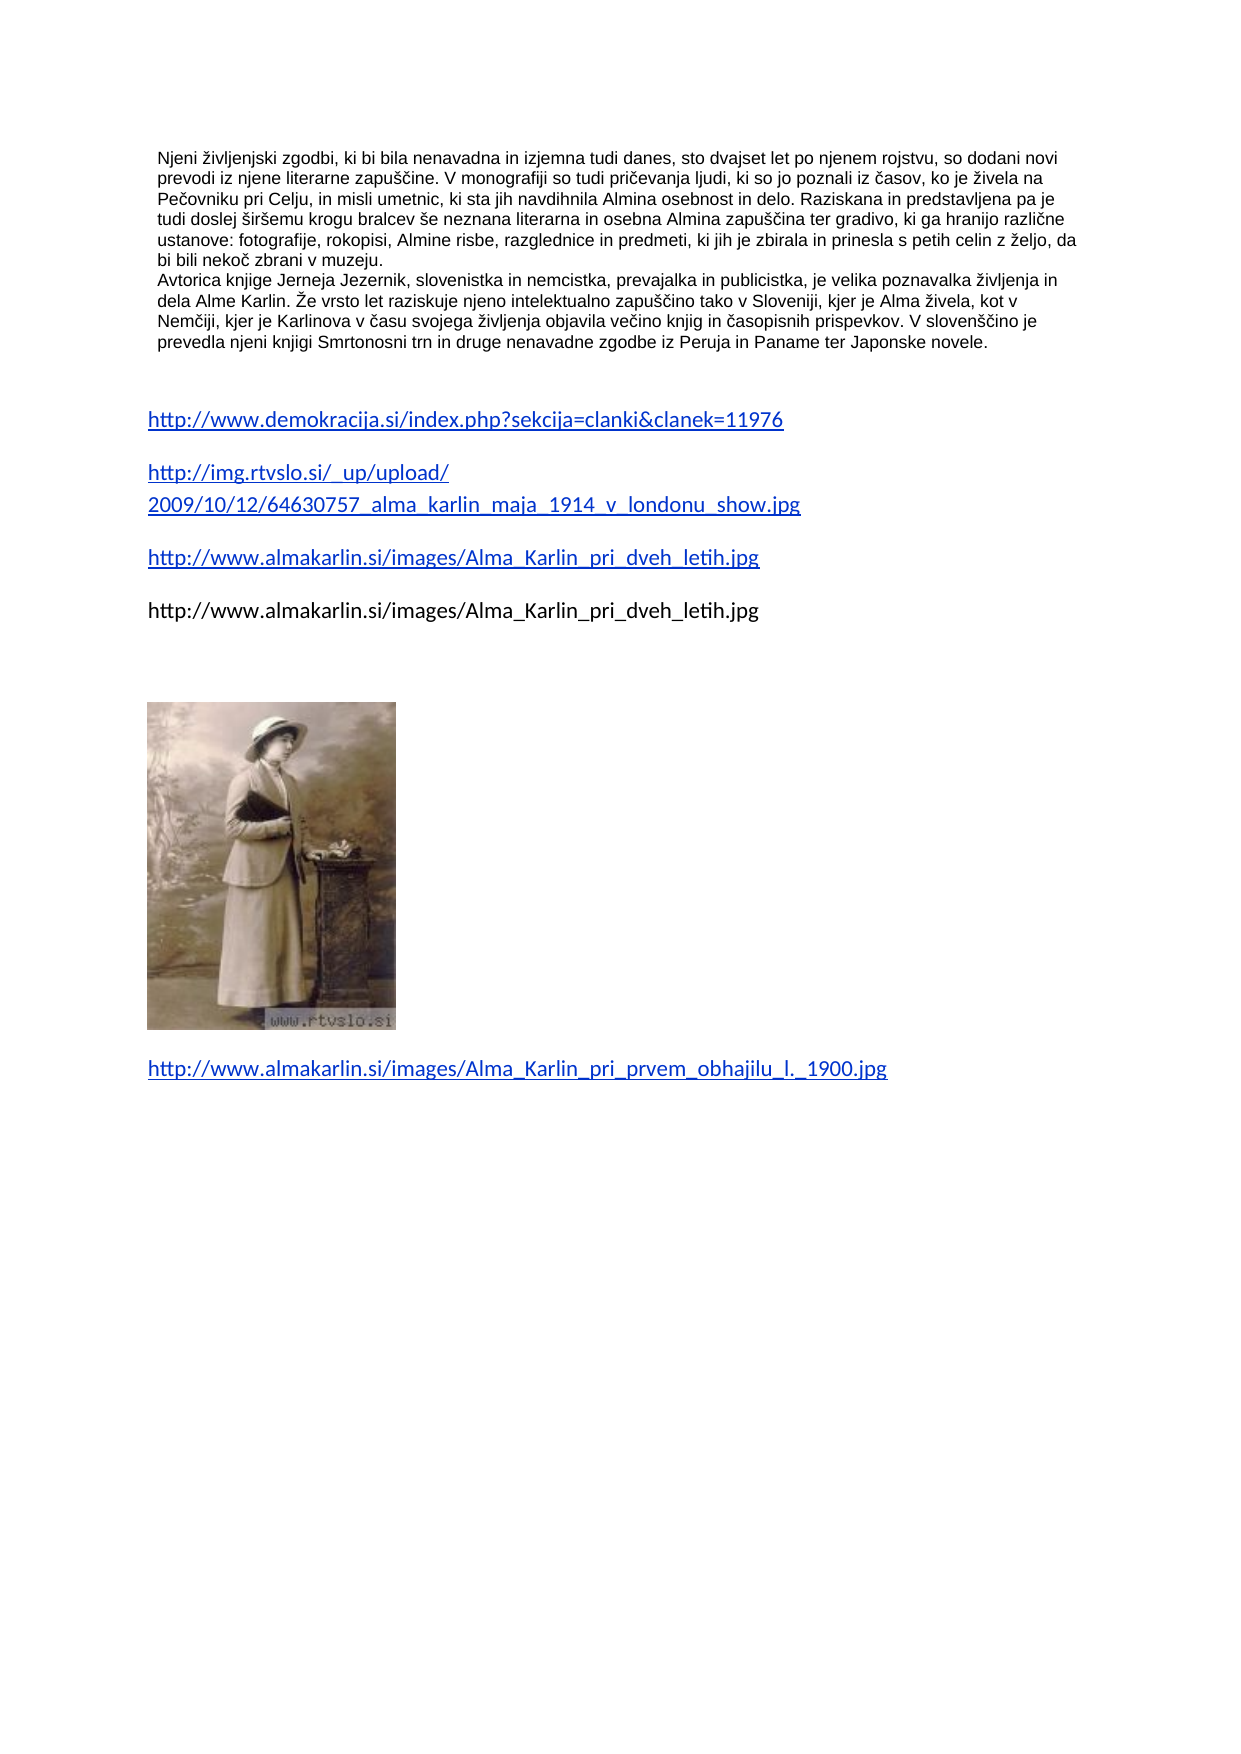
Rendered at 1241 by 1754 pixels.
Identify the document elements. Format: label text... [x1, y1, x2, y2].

text http://www.almakarlin.si/images/Alma_Karlin_pri_dveh_letih.jpg [148, 596, 1093, 624]
text http://www.demokracija.si/index.php?sekcija=clanki&clanek=11976 [148, 405, 1093, 433]
table_cell [148, 148, 157, 352]
text http://www.almakarlin.si/images/Alma_Karlin_pri_prvem_obhajilu_l._1900.jpg [148, 1054, 1093, 1083]
picture [147, 702, 396, 1030]
table_header Njeni življenjski zgodbi, ki bi bila nenavadna in izjemna tudi danes, sto dvajset let po njenem rojstvu, so dodani novi prevodi iz njene literarne zapuščine. V monografiji so tudi pričevanja ljudi, ki so jo poznali iz časov, ko je živela na Pečovniku pri Celju, in misli umetnic, ki sta jih navdihnila Almina osebnost in delo. Raziskana in predstavljena pa je tudi doslej širšemu krogu bralcev še neznana literarna in osebna Almina zapuščina ter gradivo, ki ga hranijo različne ustanove: fotografije, rokopisi, Almine risbe, razglednice in predmeti, ki jih je zbirala in prinesla s petih celin z željo, da bi bili nekoč zbrani v muzeju. Avtorica knjige Jerneja Jezernik, slovenistka in nemcistka, prevajalka in publicistka, je velika poznavalka življenja in dela Alme Karlin. Že vrsto let raziskuje njeno intelektualno zapuščino tako v Sloveniji, kjer je Alma živela, kot v Nemčiji, kjer je Karlinova v času svojega življenja objavila večino knjig in časopisnih prispevkov. V slovenščino je prevedla njeni knjigi Smrtonosni trn in druge nenavadne zgodbe iz Peruja in Paname ter Japonske novele. [157, 148, 1083, 352]
table_cell [1083, 148, 1093, 352]
text http://www.almakarlin.si/images/Alma_Karlin_pri_dveh_letih.jpg [148, 543, 1093, 571]
text http://img.rtvslo.si/_up/upload/2009/10/12/64630757_alma_karlin_maja_1914_v_londonu_show.jpg [148, 458, 1093, 518]
